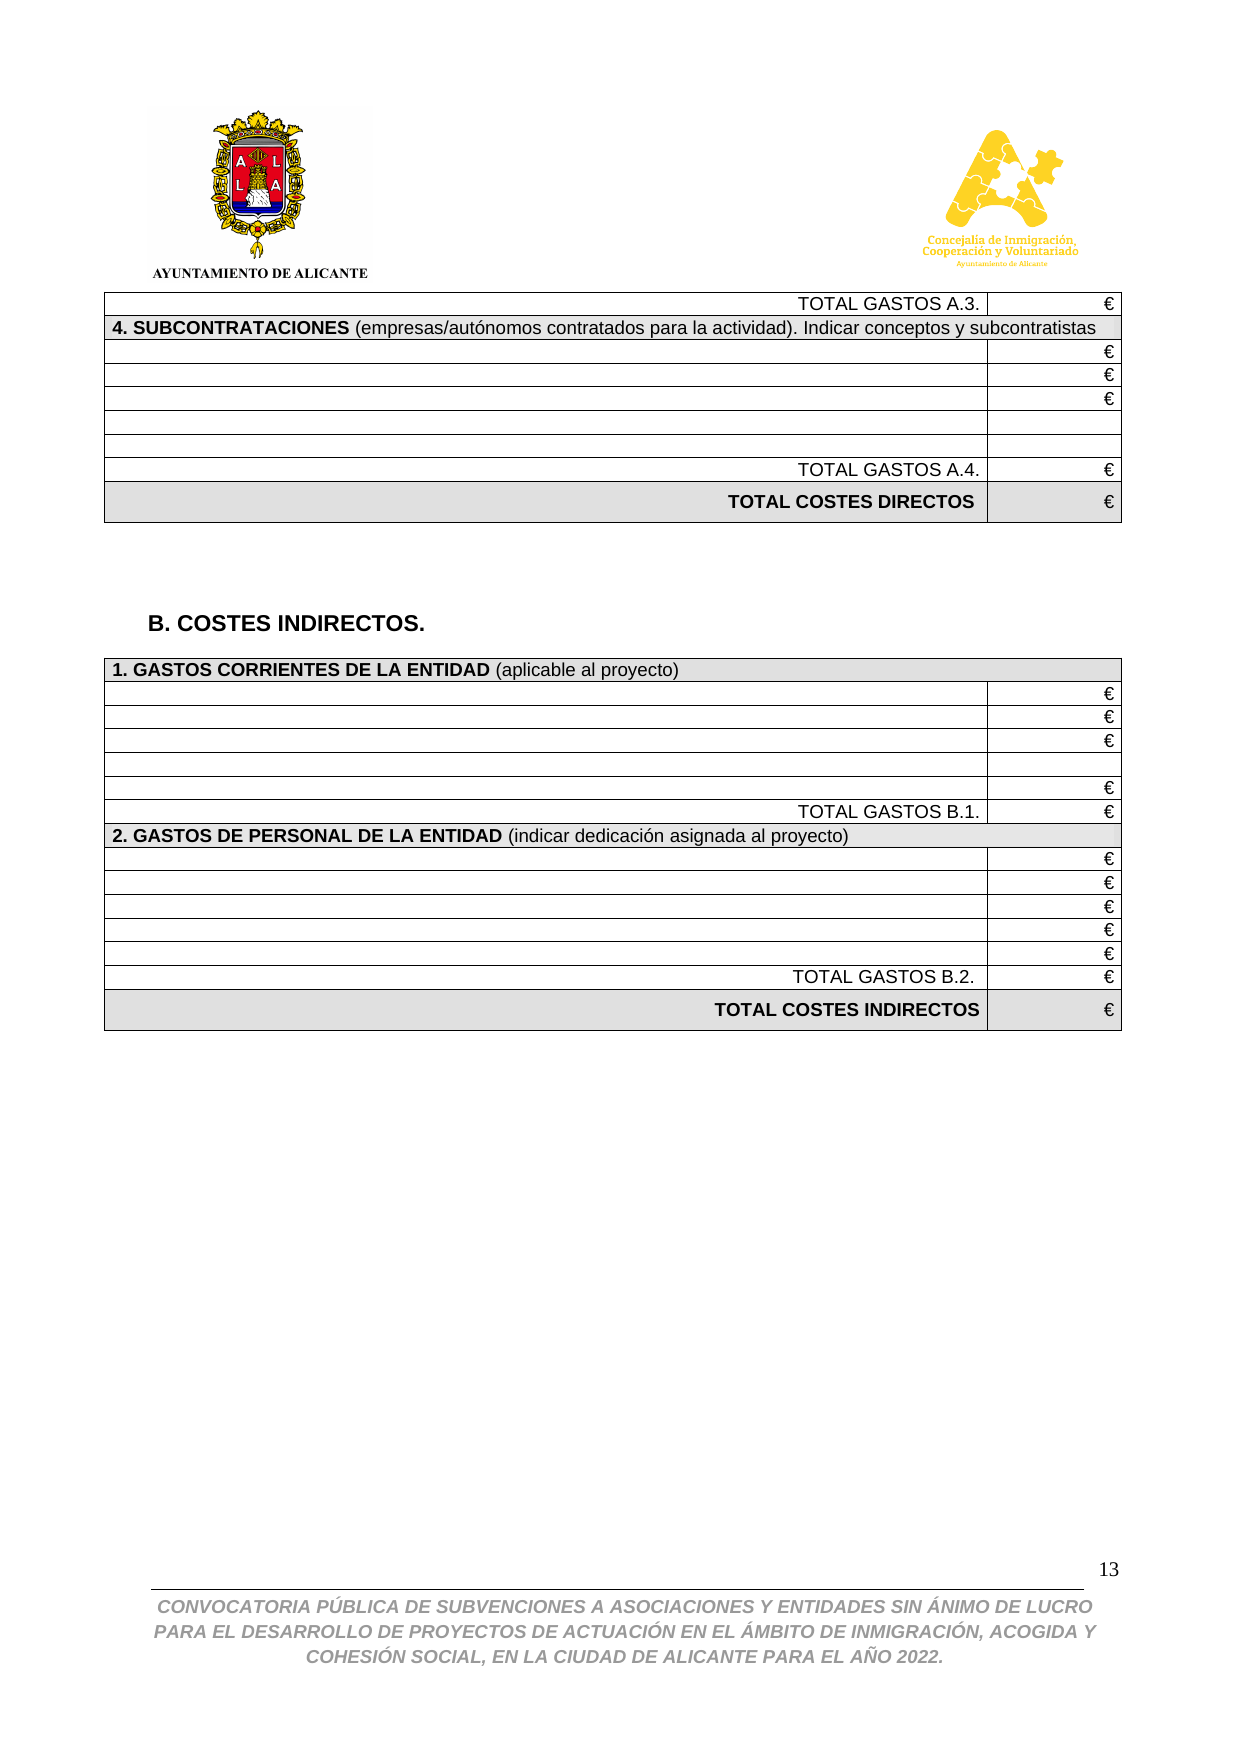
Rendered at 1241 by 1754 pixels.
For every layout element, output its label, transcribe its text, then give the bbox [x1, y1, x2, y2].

table_cell € [988, 990, 1121, 1030]
table_cell € [988, 895, 1121, 917]
table_cell € [988, 871, 1121, 894]
table_cell [988, 435, 1121, 457]
table_cell € [988, 387, 1121, 410]
table_cell 4. SUBCONTRATACIONES (empresas/autónomos contratados para la actividad). Indicar conceptos y subcontratistas [105, 316, 1121, 339]
table_cell TOTAL COSTES INDIRECTOS [105, 990, 987, 1030]
table_cell € [988, 848, 1121, 870]
table_cell [105, 729, 987, 752]
table_cell 2. GASTOS DE PERSONAL DE LA ENTIDAD (indicar dedicación asignada al proyecto) [105, 824, 987, 847]
table_cell [105, 942, 987, 965]
table_cell [988, 411, 1121, 433]
table_cell [105, 411, 987, 433]
table_cell TOTAL COSTES DIRECTOS [105, 482, 987, 522]
table_cell € [988, 682, 1121, 705]
table_header 1. GASTOS CORRIENTES DE LA ENTIDAD (aplicable al proyecto) [105, 659, 1121, 681]
table_cell [105, 682, 987, 705]
table_cell € [988, 942, 1121, 965]
table_cell € [988, 800, 1121, 823]
table_cell TOTAL GASTOS B.2. [105, 966, 987, 988]
table_cell € [988, 706, 1121, 728]
table_cell [105, 848, 987, 870]
table_cell € [988, 340, 1121, 363]
table_cell [105, 895, 987, 917]
table_cell € [988, 919, 1121, 941]
text B. COSTES INDIRECTOS. [148, 609, 1125, 636]
table_cell [105, 919, 987, 941]
table_cell [105, 777, 987, 799]
table_cell [105, 340, 987, 363]
table_cell [988, 824, 1121, 847]
table_cell € [988, 729, 1121, 752]
table_cell € [988, 293, 1121, 315]
table_cell TOTAL GASTOS A.4. [105, 458, 987, 481]
table_cell TOTAL GASTOS A.3. [105, 293, 987, 315]
table_cell € [988, 364, 1121, 386]
picture [905, 108, 1099, 292]
table_cell [105, 364, 987, 386]
table_cell € [988, 482, 1121, 522]
table_cell [105, 753, 987, 776]
table_cell € [988, 458, 1121, 481]
table_cell € [988, 777, 1121, 799]
table_cell [988, 753, 1121, 776]
table_cell [105, 871, 987, 894]
table_cell € [988, 966, 1121, 988]
picture [146, 106, 373, 283]
table_cell [105, 706, 987, 728]
table_cell [105, 387, 987, 410]
table_cell [105, 435, 987, 457]
table_cell TOTAL GASTOS B.1. [105, 800, 987, 823]
